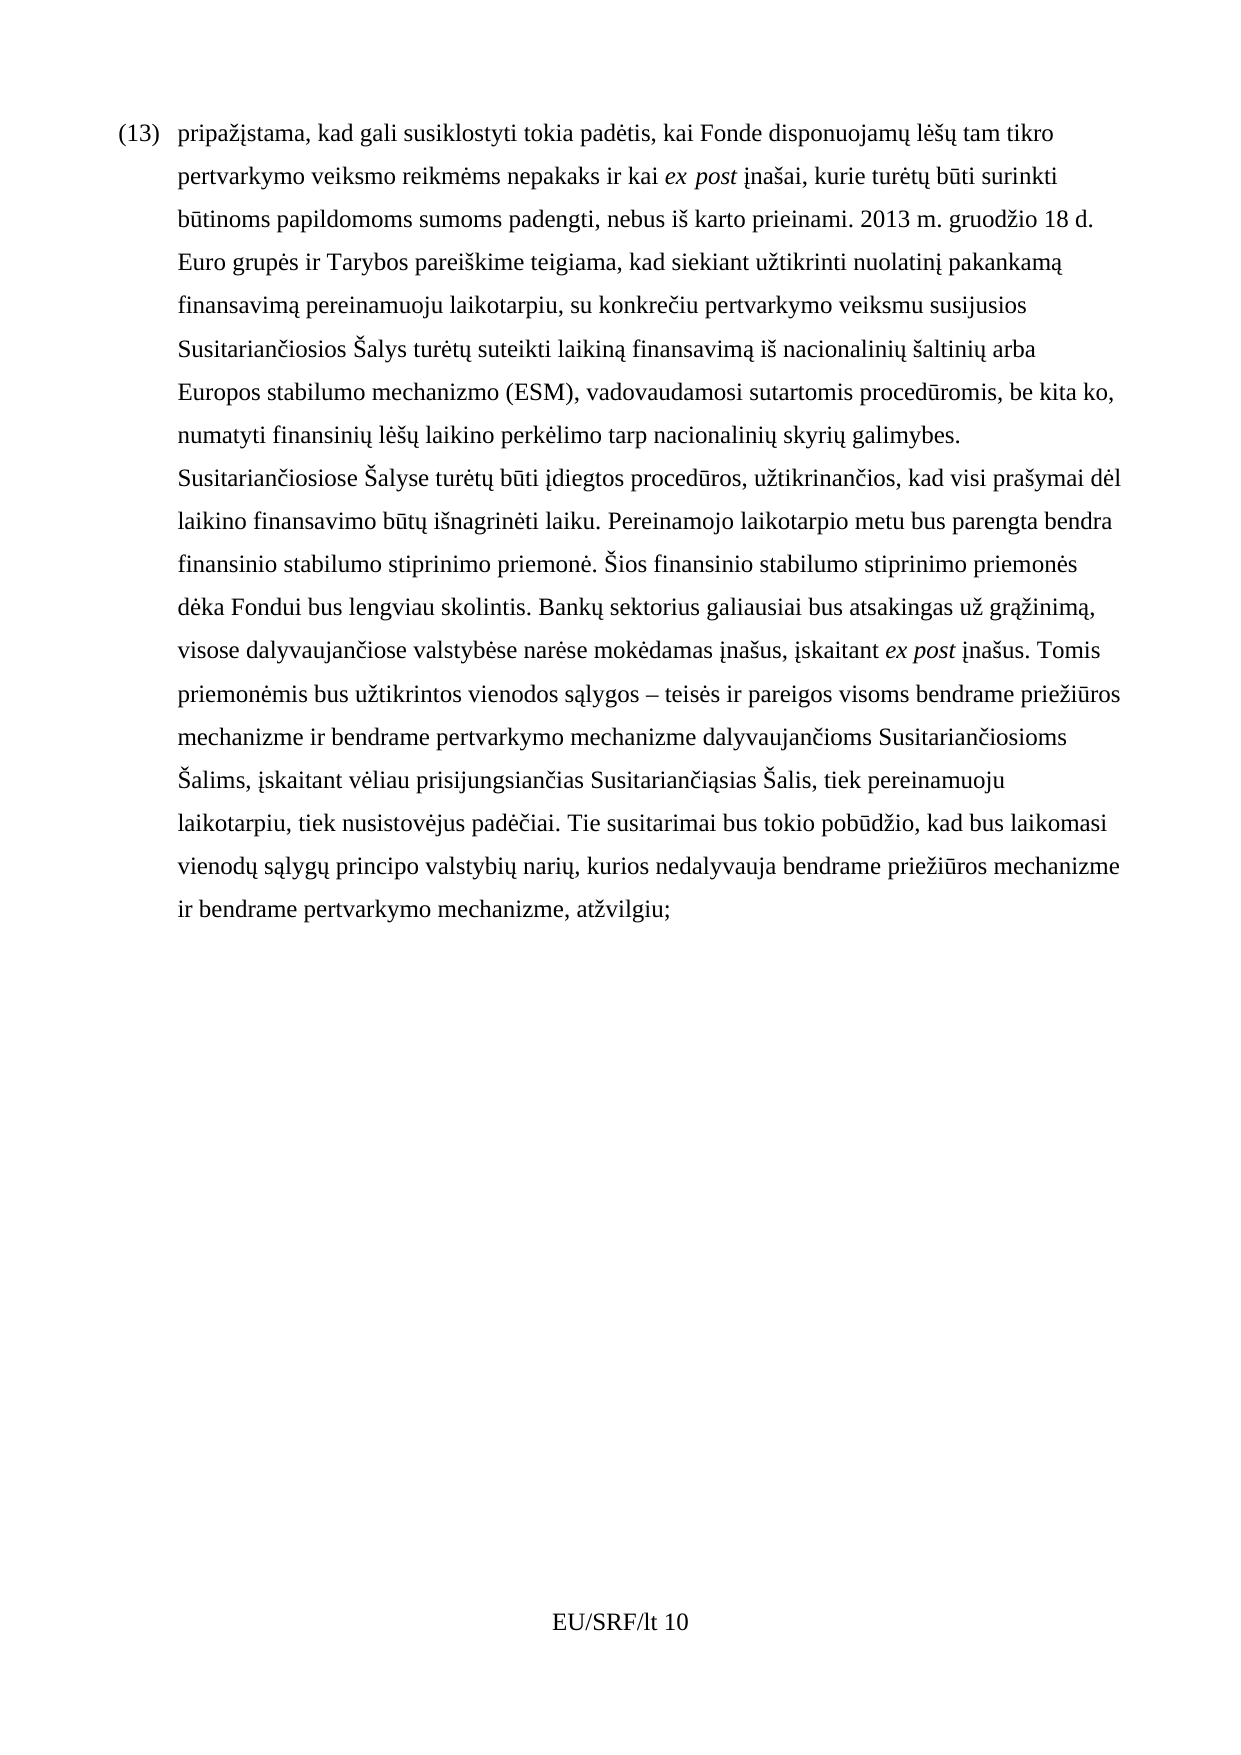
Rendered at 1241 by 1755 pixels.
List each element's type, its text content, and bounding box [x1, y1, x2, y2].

text (13) pripažįstama, kad gali susiklostyti tokia padėtis, kai Fonde disponuojamų lėšų tam tikro pertvarkymo veiksmo reikmėms nepakaks ir kai ex post įnašai, kurie turėtų būti surinkti būtinoms papildomoms sumoms padengti, nebus iš karto prieinami. 2013 m. gruodžio 18 d. Euro grupės ir Tarybos pareiškime teigiama, kad siekiant užtikrinti nuolatinį pakankamą finansavimą pereinamuoju laikotarpiu, su konkrečiu pertvarkymo veiksmu susijusios Susitariančiosios Šalys turėtų suteikti laikiną finansavimą iš nacionalinių šaltinių arba Europos stabilumo mechanizmo (ESM), vadovaudamosi sutartomis procedūromis, be kita ko, numatyti finansinių lėšų laikino perkėlimo tarp nacionalinių skyrių galimybes. Susitariančiosiose Šalyse turėtų būti įdiegtos procedūros, užtikrinančios, kad visi prašymai dėl laikino finansavimo būtų išnagrinėti laiku. Pereinamojo laikotarpio metu bus parengta bendra finansinio stabilumo stiprinimo priemonė. Šios finansinio stabilumo stiprinimo priemonės dėka Fondui bus lengviau skolintis. Bankų sektorius galiausiai bus atsakingas už grąžinimą, visose dalyvaujančiose valstybėse narėse mokėdamas įnašus, įskaitant ex post įnašus. Tomis priemonėmis bus užtikrintos vienodos sąlygos – teisės ir pareigos visoms bendrame priežiūros mechanizme ir bendrame pertvarkymo mechanizme dalyvaujančioms Susitariančiosioms Šalims, įskaitant vėliau prisijungsiančias Susitariančiąsias Šalis, tiek pereinamuoju laikotarpiu, tiek nusistovėjus padėčiai. Tie susitarimai bus tokio pobūdžio, kad bus laikomasi vienodų sąlygų principo valstybių narių, kurios nedalyvauja bendrame priežiūros mechanizme ir bendrame pertvarkymo mechanizme, atžvilgiu; [118, 118, 1122, 923]
